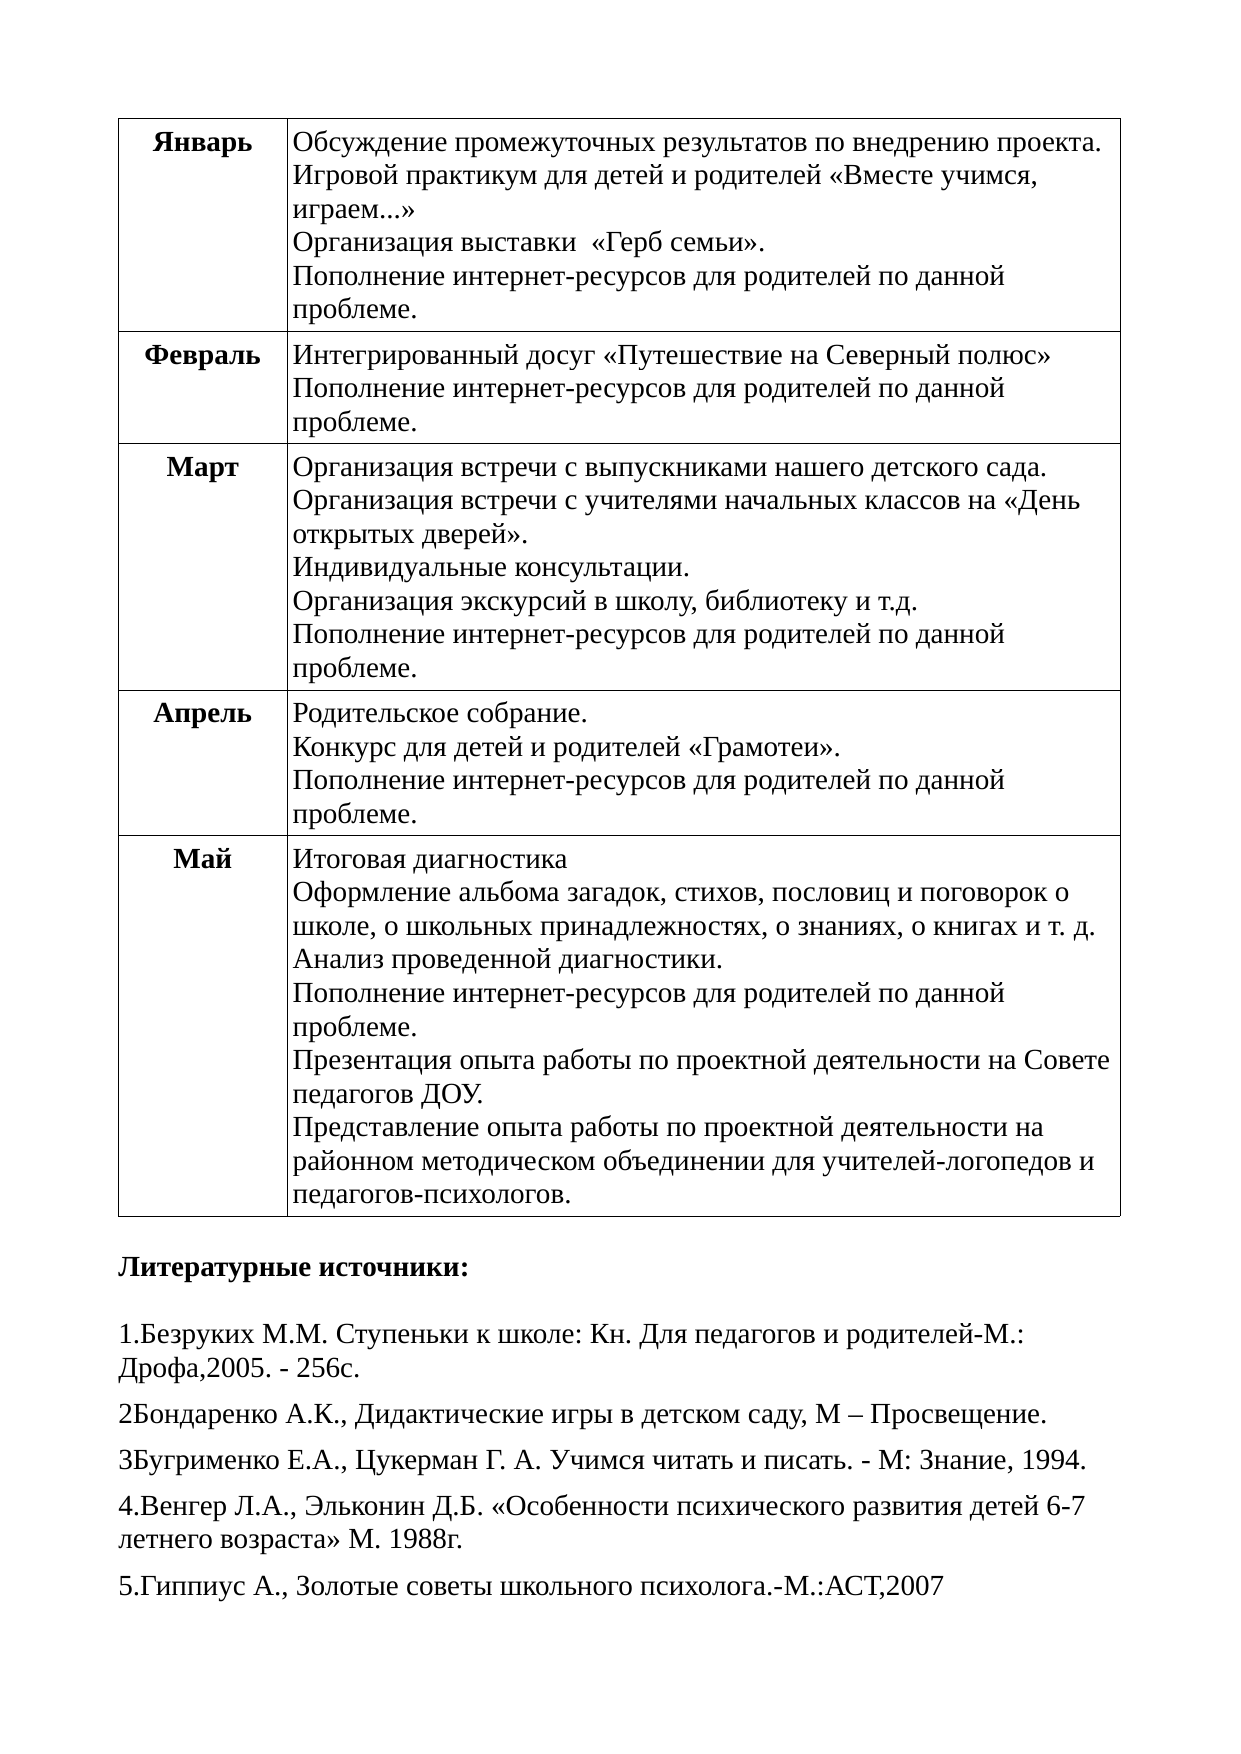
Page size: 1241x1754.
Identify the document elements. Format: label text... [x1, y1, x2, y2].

table_cell Родительское собрание. Конкурс для детей и родителей «Грамотеи». Пополнение интернет-ресурсов для родителей по данной проблеме. [288, 691, 1120, 835]
table_cell Май [119, 836, 287, 1216]
text Литературные источники: [118, 1249, 1122, 1283]
list 5.Гиппиус А., Золотые советы школьного психолога.-М.:АСТ,2007 [118, 1568, 1122, 1601]
table_cell Итоговая диагностика Оформление альбома загадок, стихов, пословиц и поговорок о школе, о школьных принадлежностях, о знаниях, о книгах и т. д. Анализ проведенной диагностики. Пополнение интернет-ресурсов для родителей по данной проблеме. Презентация опыта работы по проектной деятельности на Совете педагогов ДОУ. Представление опыта работы по проектной деятельности на районном методическом объединении для учителей-логопедов и педагогов-психологов. [288, 836, 1120, 1216]
table_cell Организация встречи с выпускниками нашего детского сада. Организация встречи с учителями начальных классов на «День открытых дверей». Индивидуальные консультации. Организация экскурсий в школу, библиотеку и т.д. Пополнение интернет-ресурсов для родителей по данной проблеме. [288, 444, 1120, 689]
table_cell Апрель [119, 691, 287, 835]
table_cell Январь [119, 119, 287, 331]
table_cell Март [119, 444, 287, 689]
list 3Бугрименко Е.А., Цукерман Г. А. Учимся читать и писать. - М: Знание, 1994. [118, 1442, 1122, 1476]
text 1.Безруких М.М. Ступеньки к школе: Кн. Для педагогов и родителей-М.: Дрофа,2005. - 256с. [118, 1316, 1122, 1383]
table_cell Обсуждение промежуточных результатов по внедрению проекта. Игровой практикум для детей и родителей «Вместе учимся, играем...» Организация выставки «Герб семьи». Пополнение интернет-ресурсов для родителей по данной проблеме. [288, 119, 1120, 331]
list 4.Венгер Л.А., Эльконин Д.Б. «Особенности психического развития детей 6-7 летнего возраста» М. 1988г. [118, 1488, 1122, 1555]
table_cell Февраль [119, 332, 287, 443]
table_cell Интегрированный досуг «Путешествие на Северный полюс» Пополнение интернет-ресурсов для родителей по данной проблеме. [288, 332, 1120, 443]
list 2Бондаренко А.К., Дидактические игры в детском саду, М – Просвещение. [118, 1396, 1122, 1429]
